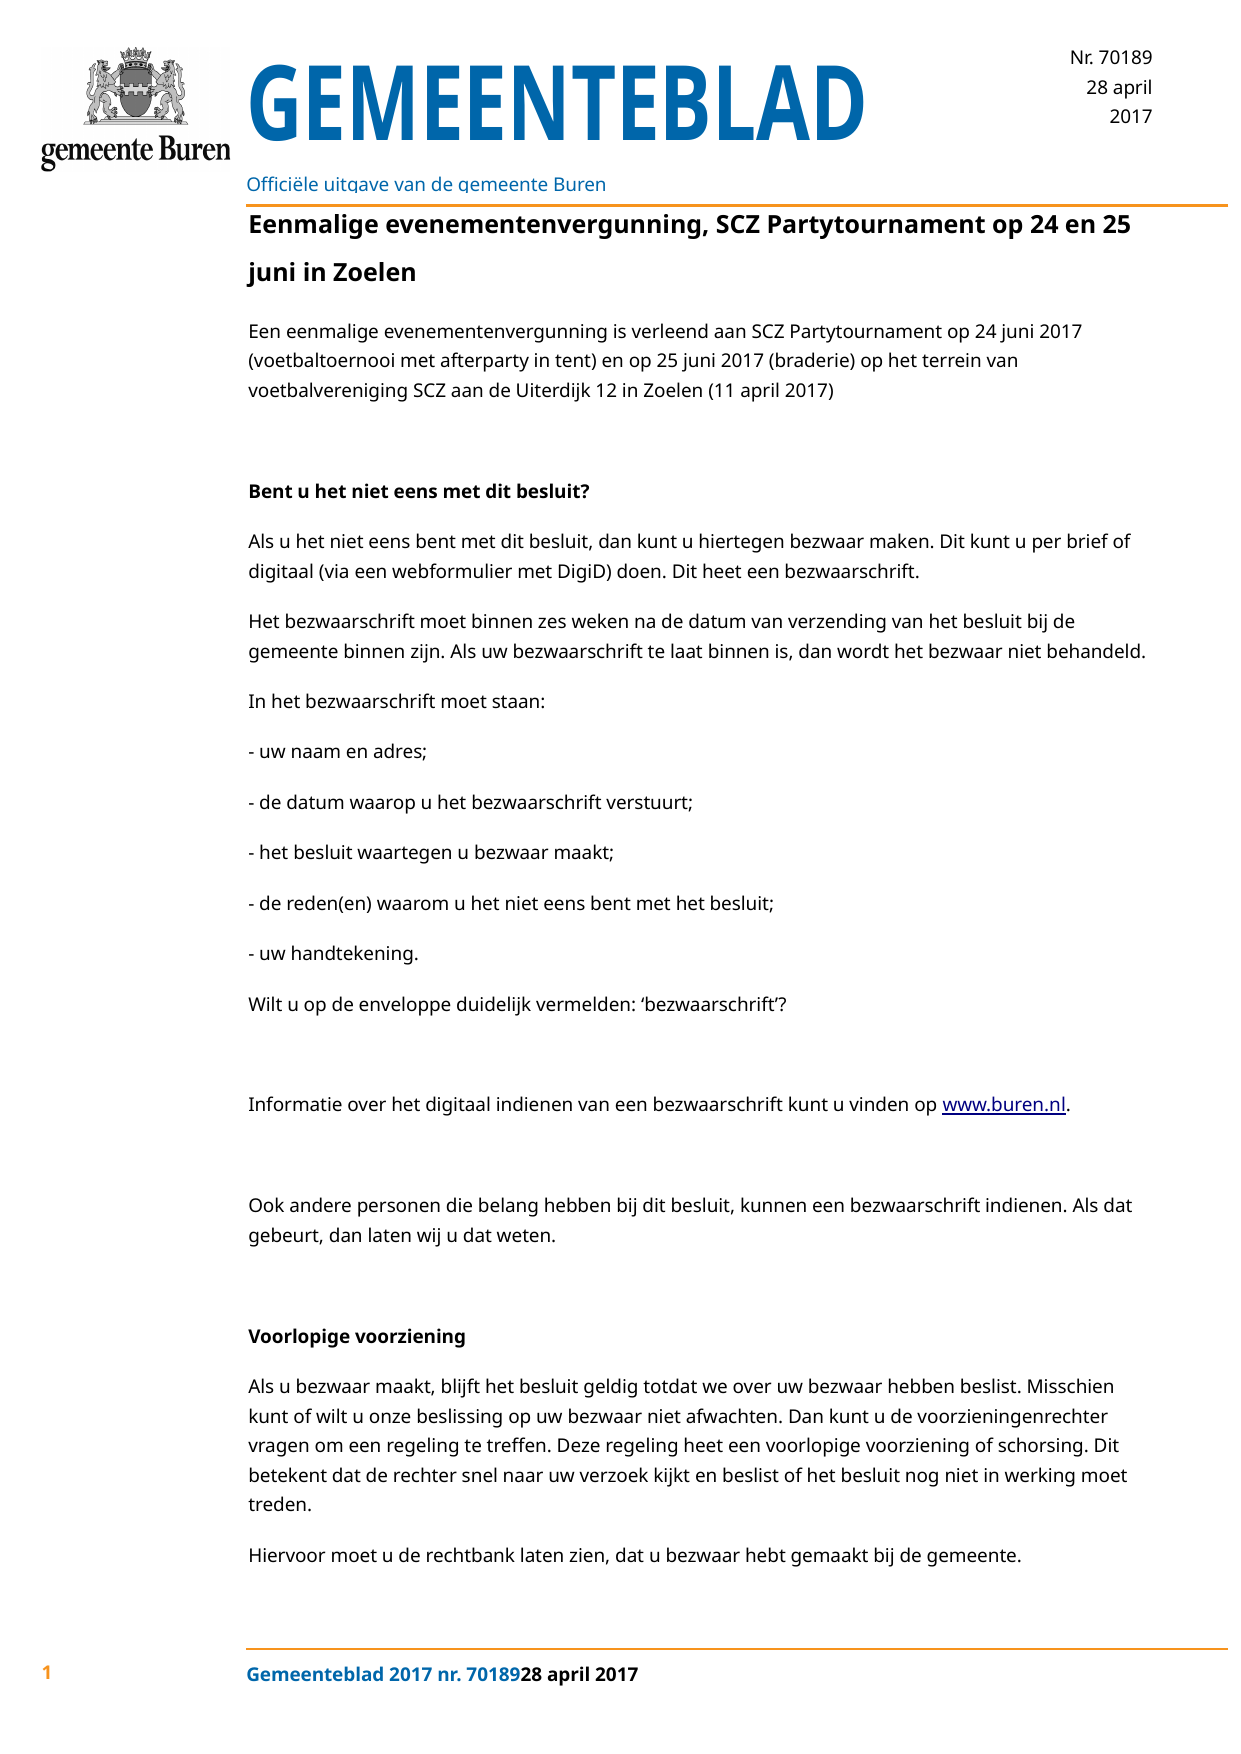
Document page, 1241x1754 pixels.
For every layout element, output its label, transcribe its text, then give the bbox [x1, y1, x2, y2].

text Hiervoor moet u de rechtbank laten zien, dat u bezwaar hebt gemaakt bij de gemeente. [248, 1542, 1152, 1568]
text - uw handtekening. [248, 940, 1152, 966]
text Eenmalige evenementenvergunning, SCZ Partytournament op 24 en 25 juni in Zoelen [248, 207, 1152, 288]
text Als u het niet eens bent met dit besluit, dan kunt u hiertegen bezwaar maken. Dit kunt u per brief of digitaal (via een webformulier met DigiD) doen. Dit heet een bezwaarschrift. [248, 528, 1152, 584]
text - uw naam en adres; [248, 739, 1152, 764]
text In het bezwaarschrift moet staan: [248, 688, 1152, 714]
text Het bezwaarschrift moet binnen zes weken na de datum van verzending van het besluit bij de gemeente binnen zijn. Als uw bezwaarschrift te laat binnen is, dan wordt het bezwaar niet behandeld. [248, 608, 1152, 664]
text Ook andere personen die belang hebben bij dit besluit, kunnen een bezwaarschrift indienen. Als dat gebeurt, dan laten wij u dat weten. [248, 1192, 1152, 1248]
text Informatie over het digitaal indienen van een bezwaarschrift kunt u vinden op www.buren.nl. [248, 1092, 1152, 1117]
text - de datum waarop u het bezwaarschrift verstuurt; [248, 789, 1152, 815]
text - de reden(en) waarom u het niet eens bent met het besluit; [248, 890, 1152, 916]
text - het besluit waartegen u bezwaar maakt; [248, 839, 1152, 865]
text Als u bezwaar maakt, blijft het besluit geldig totdat we over uw bezwaar hebben beslist. Misschien kunt of wilt u onze beslissing op uw bezwaar niet afwachten. Dan kunt u de voorzieningenrechter vragen om een regeling te treffen. Deze regeling heet een voorlopige voorziening of schorsing. Dit betekent dat de rechter snel naar uw verzoek kijkt en beslist of het besluit nog niet in werking moet treden. [248, 1373, 1152, 1517]
text Wilt u op de enveloppe duidelijk vermelden: ‘bezwaarschrift’? [248, 991, 1152, 1017]
text Voorlopige voorziening [248, 1323, 1152, 1349]
text Een eenmalige evenementenvergunning is verleend aan SCZ Partytournament op 24 juni 2017 (voetbaltoernooi met afterparty in tent) en op 25 juni 2017 (braderie) op het terrein van voetbalvereniging SCZ aan de Uiterdijk 12 in Zoelen (11 april 2017) [248, 318, 1152, 403]
picture [41, 47, 231, 172]
text Bent u het niet eens met dit besluit? [248, 478, 1152, 504]
